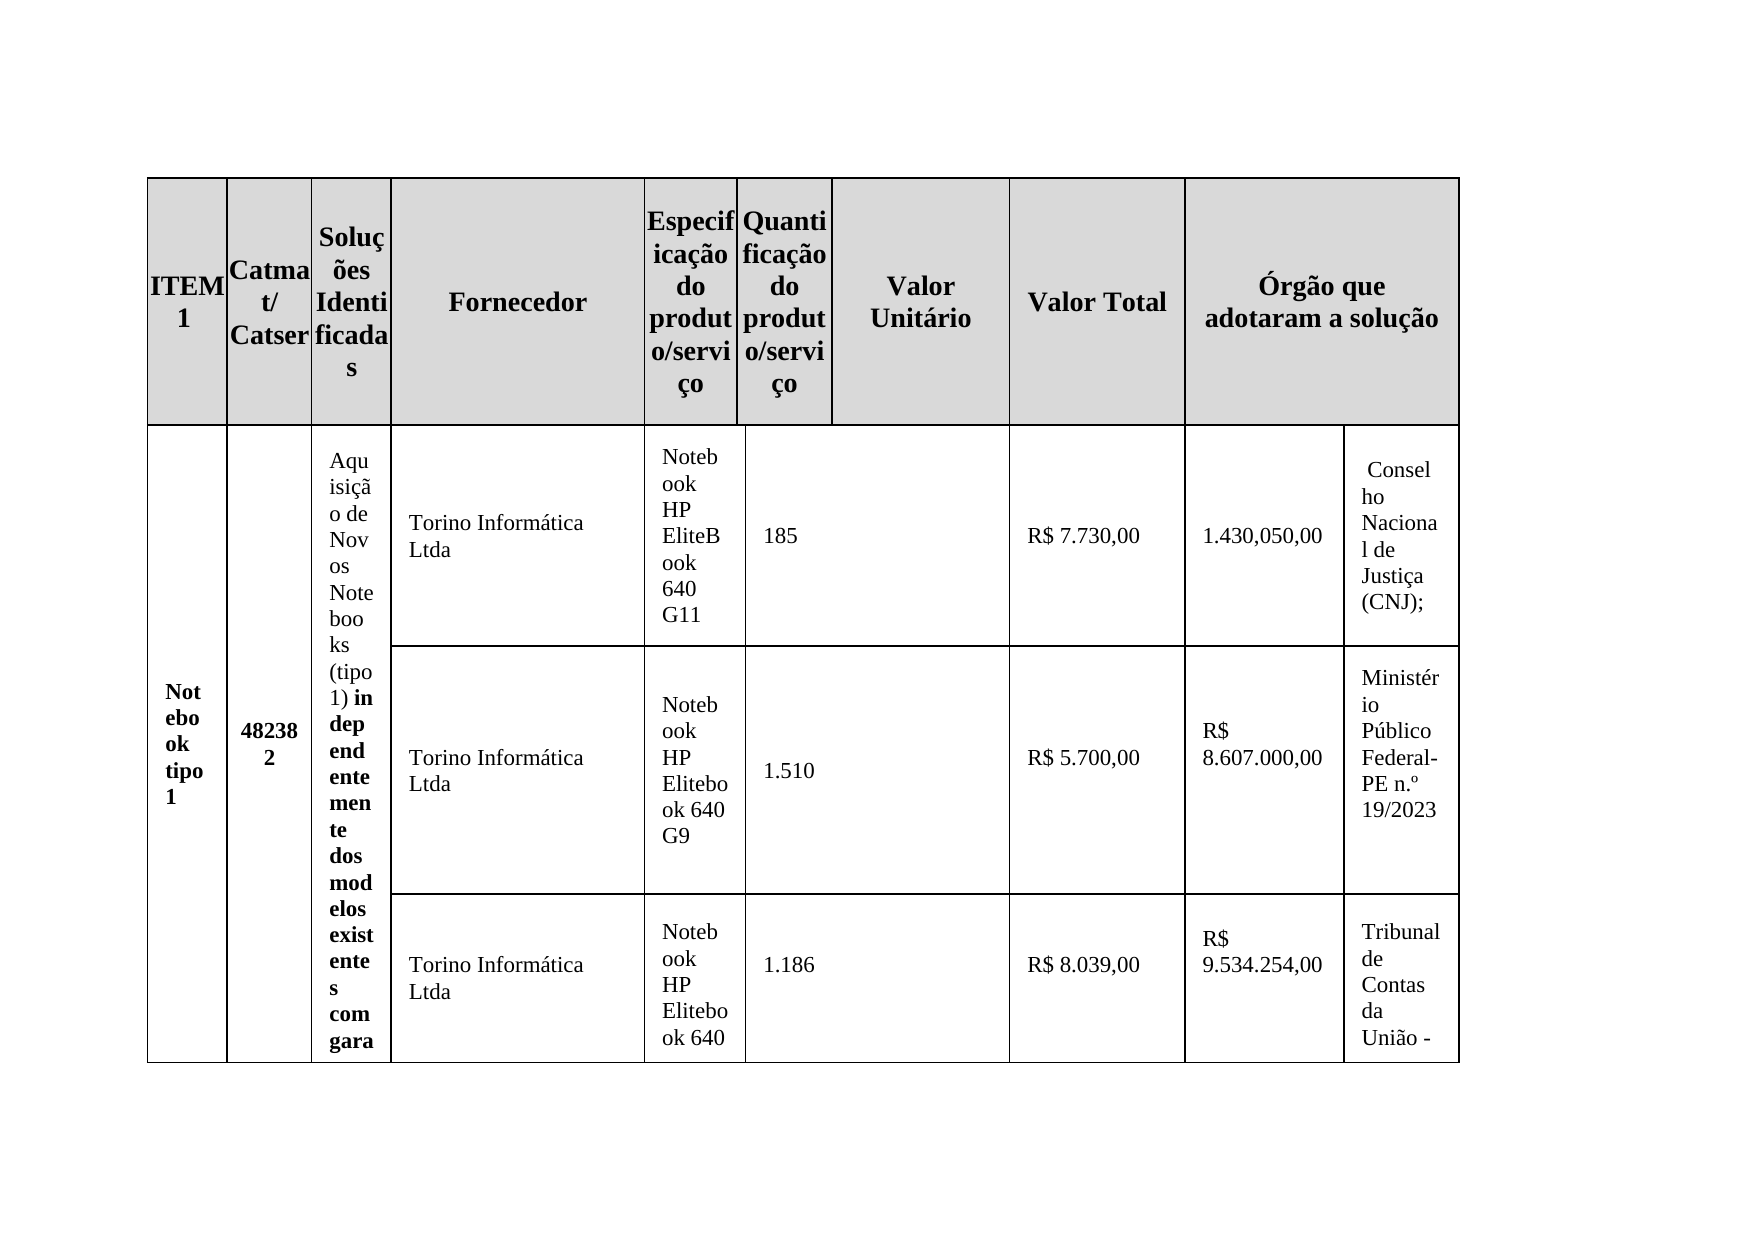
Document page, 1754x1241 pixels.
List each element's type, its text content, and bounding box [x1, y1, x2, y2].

table_header Fornecedor [392, 179, 644, 424]
table_header Valor Unitário [833, 179, 1009, 424]
table_cell Notebook tipo 1 [148, 426, 226, 1061]
table_cell 185 [746, 426, 1009, 645]
table_cell R$ 5.700,00 [1010, 647, 1184, 893]
table_cell R$ 8.039,00 [1010, 895, 1184, 1061]
table_cell Torino Informática Ltda [392, 647, 644, 893]
table_header ITEM 1 [148, 179, 226, 424]
table_cell 1.430,050,00 [1186, 426, 1343, 645]
table_cell 1.510 [746, 647, 1009, 893]
table_cell R$ 7.730,00 [1010, 426, 1184, 645]
table_header Valor Total [1010, 179, 1184, 424]
table_cell Notebook HP Elitebook 640 G9 [645, 647, 745, 893]
table_cell R$ 8.607.000,00 [1186, 647, 1343, 893]
table_cell Torino Informática Ltda [392, 426, 644, 645]
table_cell Notebook HP Elitebook 640 [645, 895, 745, 1061]
table_cell R$ 9.534.254,00 [1186, 895, 1343, 1061]
table_cell Notebook HP EliteBook 640 G11 [645, 426, 745, 645]
table_header Soluções Identificadas [312, 179, 390, 424]
table_header Quantificação do produto/serviço [738, 179, 831, 424]
table_header Especificação do produto/serviço [645, 179, 736, 424]
table_cell 1.186 [746, 895, 1009, 1061]
table_header Órgão que adotaram a solução [1186, 179, 1458, 424]
table_cell Aquisição de Novos Notebooks (tipo 1) independentemente dos modelos existentes com gara [312, 426, 390, 1061]
table_cell 482382 [228, 426, 311, 1061]
table_cell Tribunal de Contas da União [1345, 895, 1458, 1061]
table_cell Ministério Público Federal- PE n.º 19/2023 [1345, 647, 1458, 893]
table_cell Conselho Nacional de Justiça (CNJ); [1345, 426, 1458, 645]
table_header Catmat/Catser [228, 179, 311, 424]
table_cell Torino Informática Ltda [392, 895, 644, 1061]
